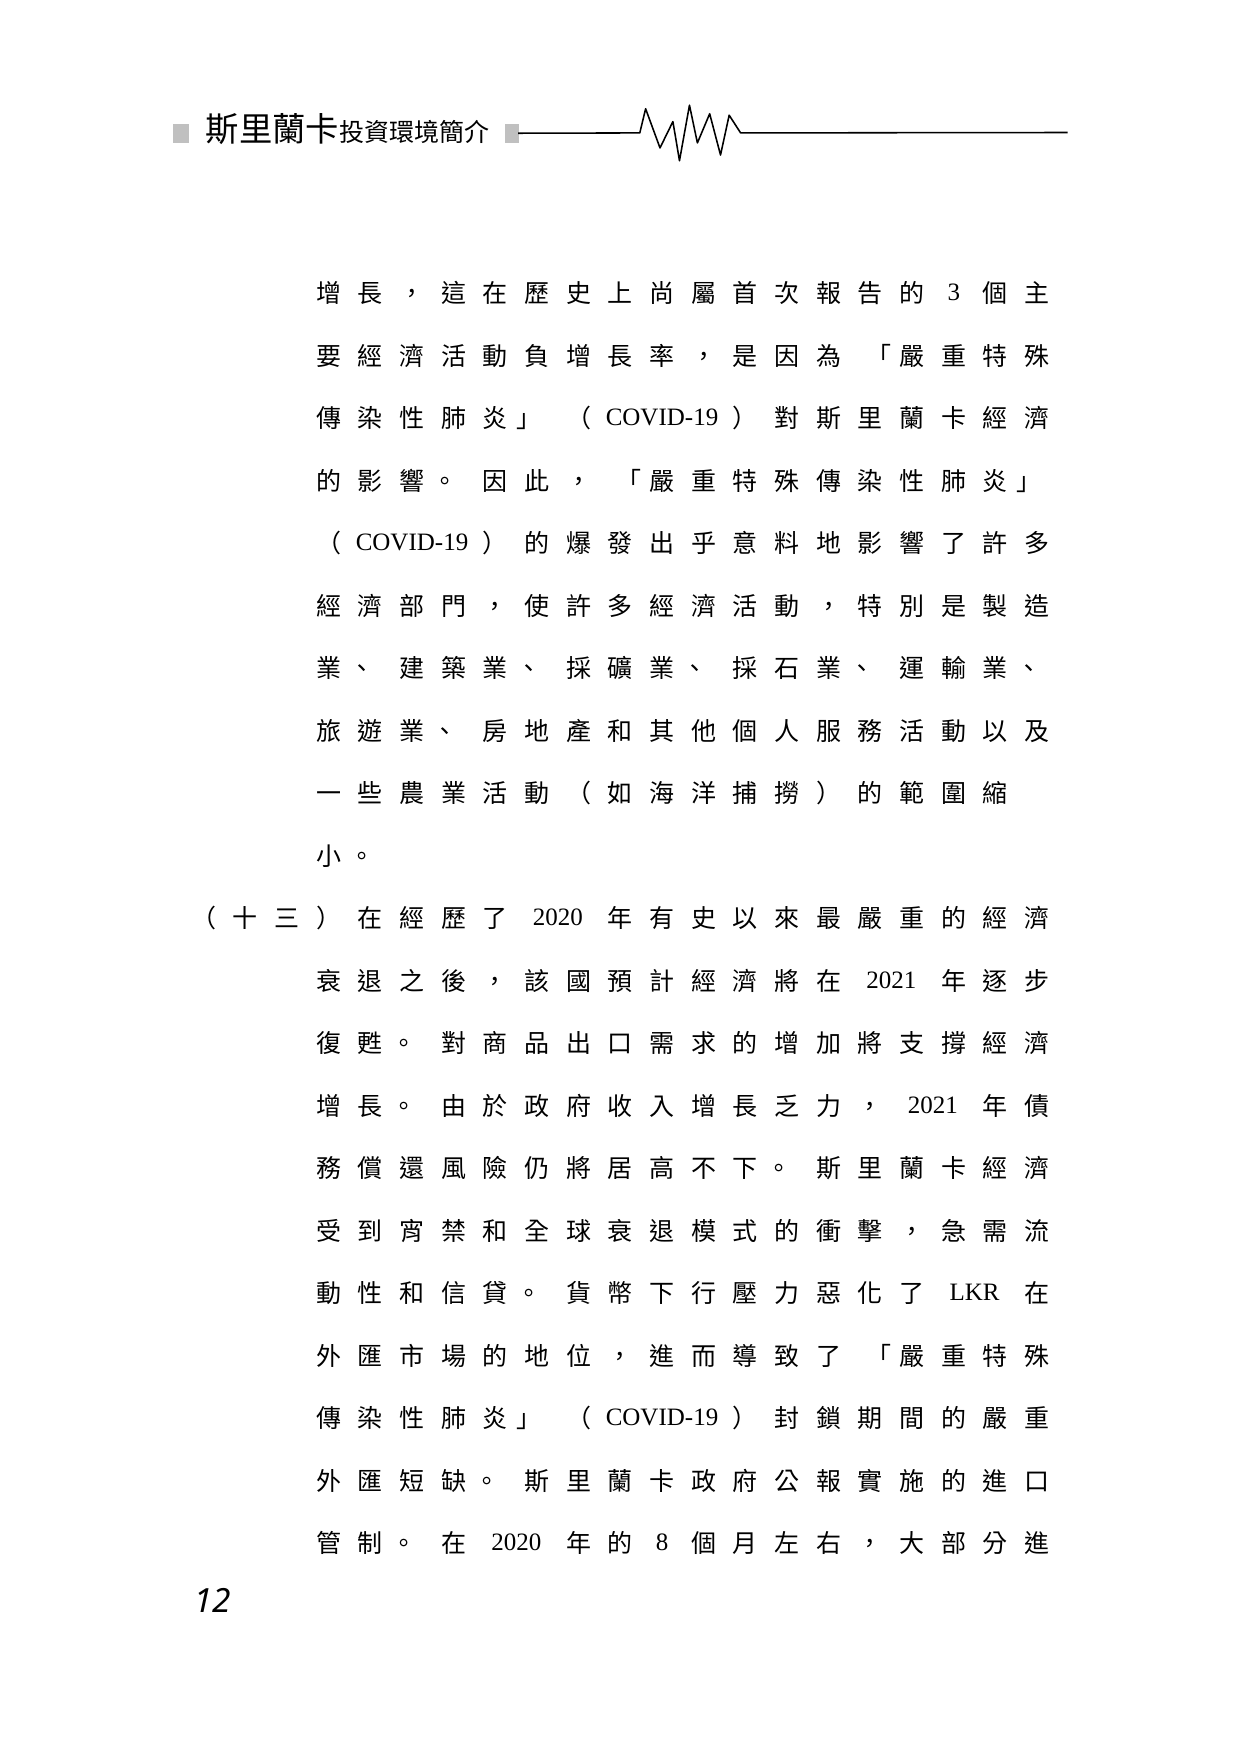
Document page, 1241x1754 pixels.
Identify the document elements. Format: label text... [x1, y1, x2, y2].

text 增長，這在歷史上尚屬首次報告的3個主要經濟活動負增長率，是因為「嚴重特殊傳染性肺炎」（COVID-19）對斯里蘭卡經濟的影響。因此，「嚴重特殊傳染性肺炎」（COVID-19）的爆發出乎意料地影響了許多經濟部門，使許多經濟活動，特別是製造業、建築業、採礦業、採石業、運輸業、旅遊業、房地產和其他個人服務活動以及一些農業活動（如海洋捕撈）的範圍縮小。 [183, 250, 1058, 875]
text （十三）在經歷了2020年有史以來最嚴重的經濟衰退之後，該國預計經濟將在2021年逐步復甦。對商品出口需求的增加將支撐經濟增長。由於政府收入增長乏力，2021年債務償還風險仍將居高不下。斯里蘭卡經濟受到宵禁和全球衰退模式的衝擊，急需流動性和信貸。貨幣下行壓力惡化了LKR在外匯市場的地位，進而導致了「嚴重特殊傳染性肺炎」（COVID-19）封鎖期間的嚴重外匯短缺。斯里蘭卡政府公報實施的進口管制。在2020年的8個月左右，大部分進 [183, 875, 1058, 1563]
